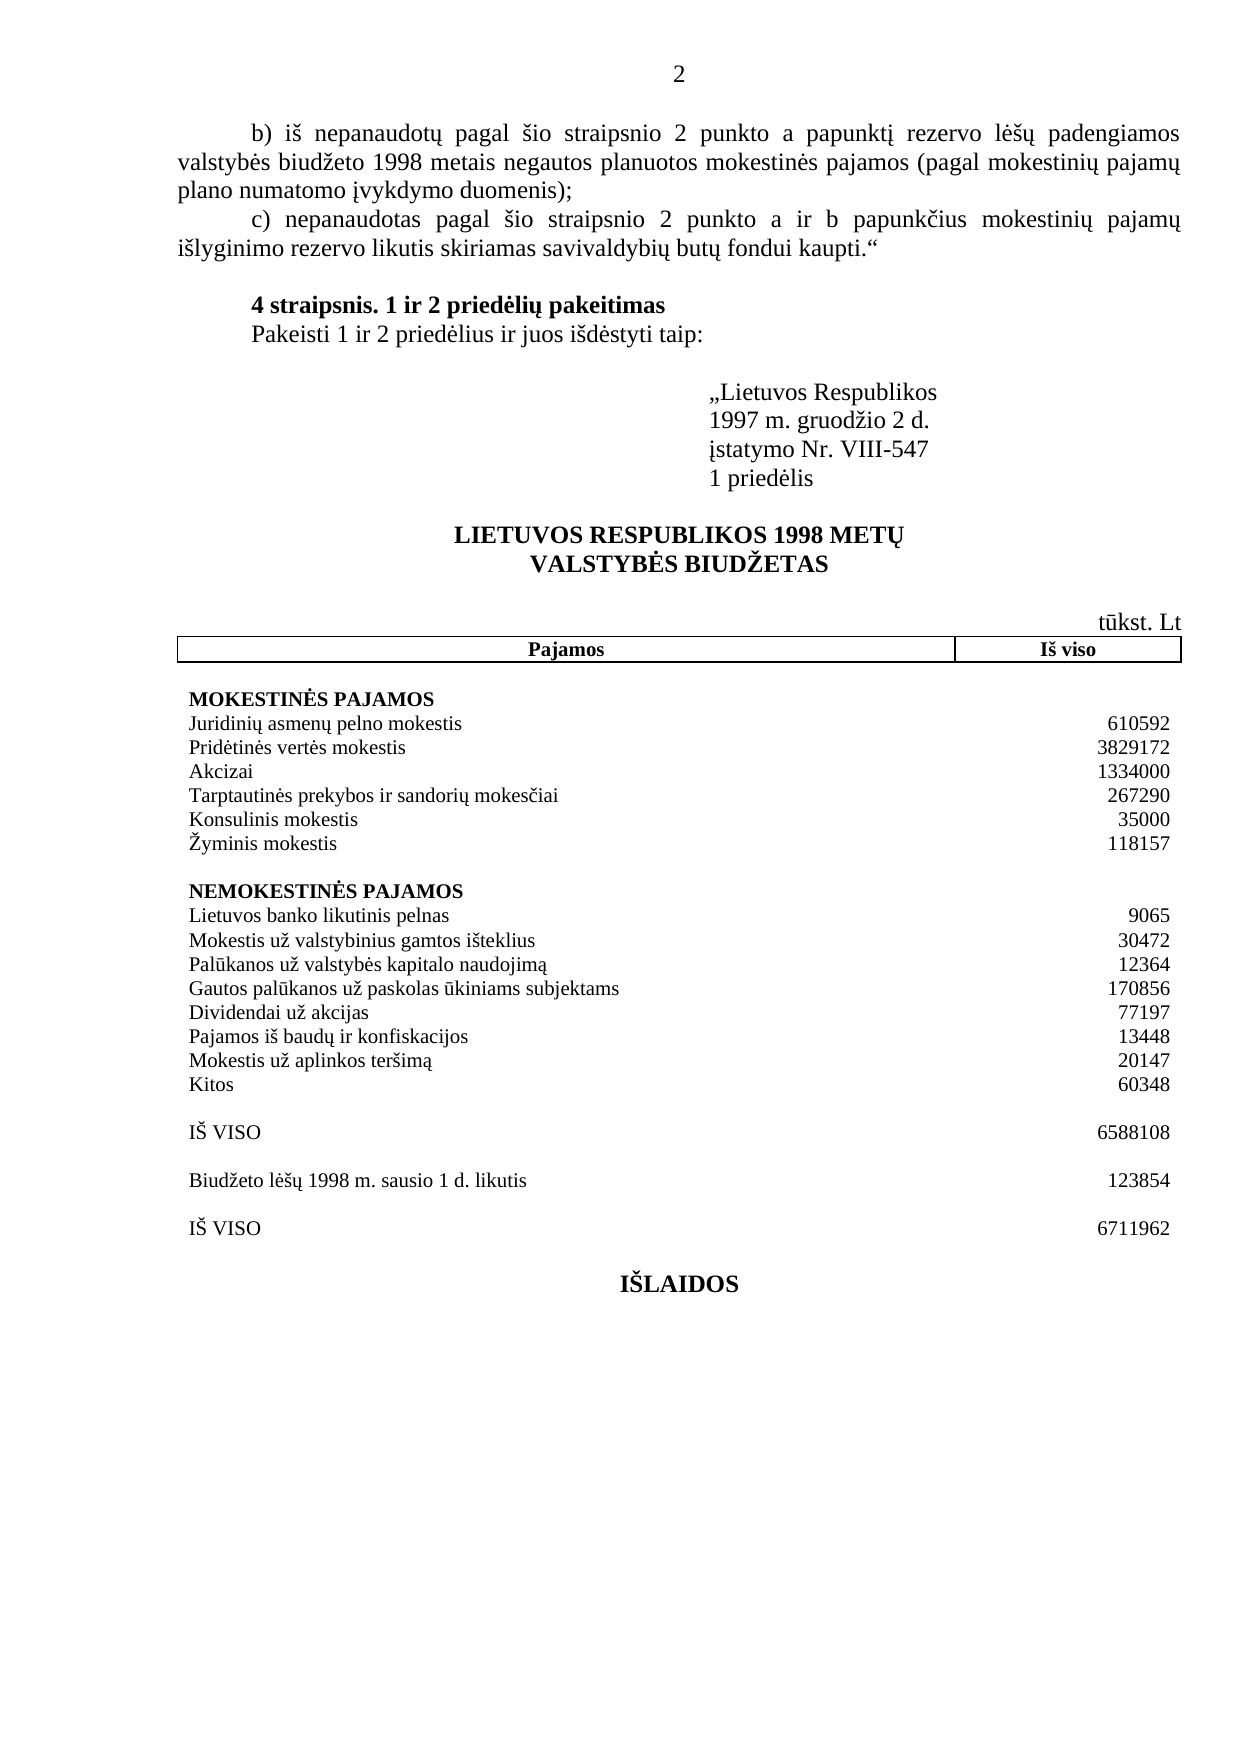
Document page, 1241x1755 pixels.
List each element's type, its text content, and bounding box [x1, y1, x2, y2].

table_cell 12364 [955, 952, 1181, 976]
table_cell [955, 687, 1181, 711]
text tūkst. Lt [177, 607, 1181, 636]
table_cell [955, 1096, 1181, 1120]
table_cell Lietuvos banko likutinis pelnas [177, 904, 955, 927]
table_cell 77197 [955, 1000, 1181, 1024]
table_cell Mokestis už aplinkos teršimą [177, 1048, 955, 1072]
table_cell 20147 [955, 1048, 1181, 1072]
table_cell Gautos palūkanos už paskolas ūkiniams subjektams [177, 976, 955, 1000]
table_cell Akcizai [177, 759, 955, 783]
table_cell 267290 [955, 783, 1181, 807]
table_cell Tarptautinės prekybos ir sandorių mokesčiai [177, 783, 955, 807]
table_cell 1334000 [955, 759, 1181, 783]
text LIETUVOS RESPUBLIKOS 1998 METŲ [177, 521, 1181, 549]
table_cell 9065 [955, 904, 1181, 927]
table_cell [177, 1144, 955, 1168]
table_cell 6588108 [955, 1120, 1181, 1144]
table_cell Kitos [177, 1072, 955, 1096]
table_cell 13448 [955, 1024, 1181, 1048]
table_cell [955, 1144, 1181, 1168]
table_cell [955, 663, 1181, 687]
table_header Iš viso [956, 637, 1180, 661]
table_cell 35000 [955, 807, 1181, 831]
table_cell Palūkanos už valstybės kapitalo naudojimą [177, 952, 955, 976]
table_cell 60348 [955, 1072, 1181, 1096]
table_header Pajamos [178, 637, 954, 661]
table_cell [955, 879, 1181, 903]
text VALSTYBĖS BIUDŽETAS [177, 549, 1181, 578]
table_cell 30472 [955, 928, 1181, 952]
table_cell Konsulinis mokestis [177, 807, 955, 831]
table_cell NEMOKESTINĖS PAJAMOS [177, 879, 955, 903]
table_cell IŠ VISO [177, 1120, 955, 1144]
text 1997 m. gruodžio 2 d. [177, 406, 1181, 434]
text 4 straipsnis. 1 ir 2 priedėlių pakeitimas [177, 291, 1181, 319]
table_cell 6711962 [955, 1216, 1181, 1240]
table_cell [177, 663, 955, 687]
table_cell MOKESTINĖS PAJAMOS [177, 687, 955, 711]
table_cell [177, 1096, 955, 1120]
table_cell Dividendai už akcijas [177, 1000, 955, 1024]
text įstatymo Nr. VIII-547 [177, 434, 1181, 463]
table_cell [177, 1192, 955, 1216]
table_cell Pajamos iš baudų ir konfiskacijos [177, 1024, 955, 1048]
table_cell IŠ VISO [177, 1216, 955, 1240]
table_cell [955, 1192, 1181, 1216]
table_cell Mokestis už valstybinius gamtos išteklius [177, 928, 955, 952]
table_cell Žyminis mokestis [177, 831, 955, 855]
table_cell 118157 [955, 831, 1181, 855]
text 1 priedėlis [177, 463, 1181, 492]
text IŠLAIDOS [177, 1269, 1181, 1298]
table_cell 610592 [955, 711, 1181, 735]
table_cell [955, 855, 1181, 879]
table_cell 123854 [955, 1168, 1181, 1192]
table_cell Juridinių asmenų pelno mokestis [177, 711, 955, 735]
table_cell 170856 [955, 976, 1181, 1000]
table_cell Pridėtinės vertės mokestis [177, 735, 955, 759]
text „Lietuvos Respublikos [177, 377, 1181, 406]
text Pakeisti 1 ir 2 priedėlius ir juos išdėstyti taip: [177, 319, 1181, 348]
table_cell 3829172 [955, 735, 1181, 759]
text c) nepanaudotas pagal šio straipsnio 2 punkto a ir b papunkčius mokestinių pajamų išlyginimo rezervo likutis skiriamas savivaldybių butų fondui kaupti.“ [177, 204, 1181, 262]
text b) iš nepanaudotų pagal šio straipsnio 2 punkto a papunktį rezervo lėšų padengiamos valstybės biudžeto 1998 metais negautos planuotos mokestinės pajamos (pagal mokestinių pajamų plano numatomo įvykdymo duomenis); [177, 118, 1181, 204]
table_cell [177, 855, 955, 879]
table_cell Biudžeto lėšų 1998 m. sausio 1 d. likutis [177, 1168, 955, 1192]
